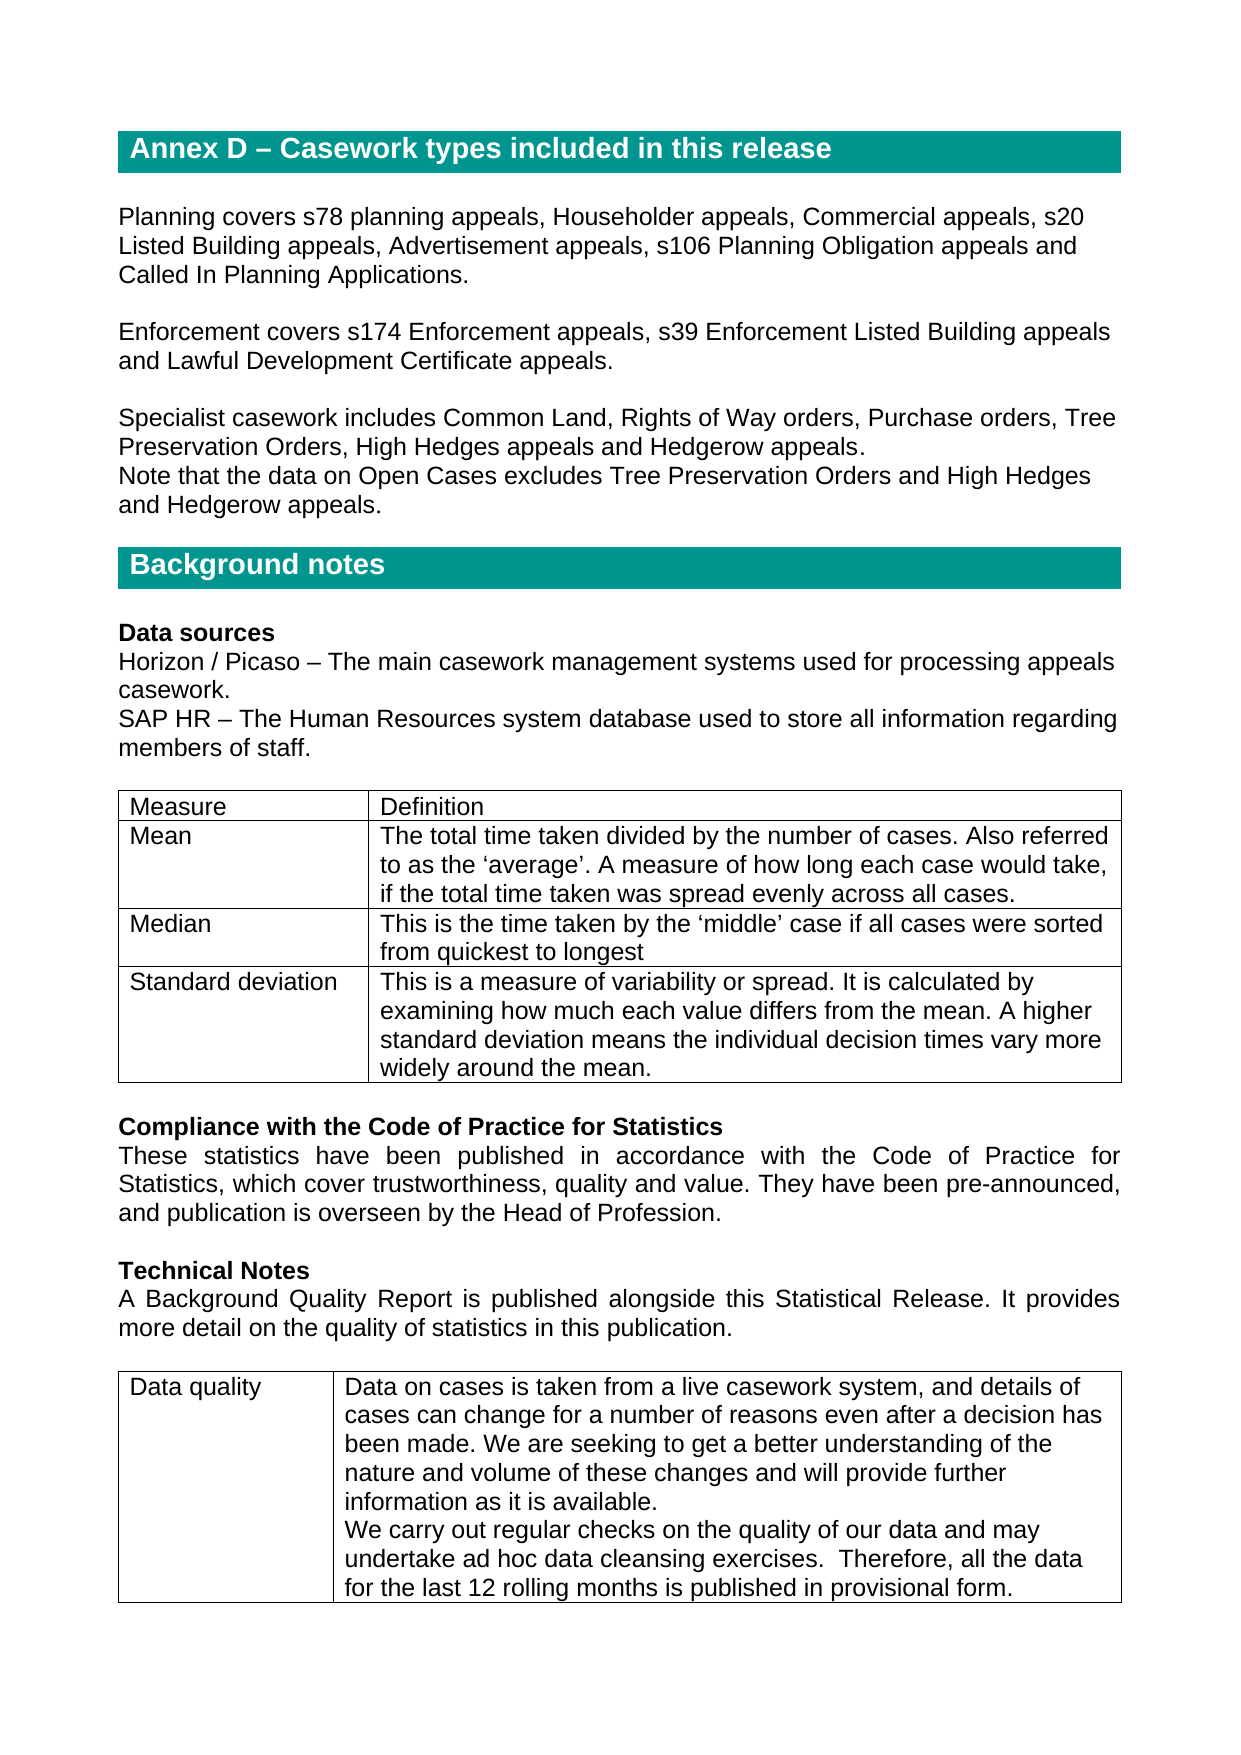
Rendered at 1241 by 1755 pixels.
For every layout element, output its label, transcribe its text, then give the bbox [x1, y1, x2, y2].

table_cell Median [119, 909, 368, 966]
table_cell This is a measure of variability or spread. It is calculated by examining how much each value differs from the mean. A higher standard deviation means the individual decision times vary more widely around the mean. [369, 967, 1121, 1082]
text Specialist casework includes Common Land, Rights of Way orders, Purchase orders, Tree Preservation Orders, High Hedges appeals and Hedgerow appeals. [118, 403, 1122, 461]
table_header Background notes [118, 547, 1121, 589]
table_cell Mean [119, 821, 368, 907]
table_cell This is the time taken by the ‘middle’ case if all cases were sorted from quickest to longest [369, 909, 1121, 966]
text Technical Notes [118, 1256, 1122, 1284]
table_header Measure [119, 791, 368, 820]
table_header Data quality [119, 1372, 333, 1602]
text Planning covers s78 planning appeals, Householder appeals, Commercial appeals, s20 Listed Building appeals, Advertisement appeals, s106 Planning Obligation appeals and Called In Planning Applications. [118, 202, 1122, 288]
table_header Annex D – Casework types included in this release [118, 131, 1121, 173]
table_header Data on cases is taken from a live casework system, and details of cases can change for a number of reasons even after a decision has been made. We are seeking to get a better understanding of the nature and volume of these changes and will provide further information as it is available. We carry out regular checks on the quality of our data and may undertake ad hoc data cleansing exercises. Therefore, all the data for the last 12 rolling months is published in provisional form. [334, 1372, 1121, 1602]
text Note that the data on Open Cases excludes Tree Preservation Orders and High Hedges and Hedgerow appeals. [118, 461, 1122, 518]
text Data sources [118, 618, 1122, 647]
text Enforcement covers s174 Enforcement appeals, s39 Enforcement Listed Building appeals and Lawful Development Certificate appeals. [118, 317, 1122, 374]
text A Background Quality Report is published alongside this Statistical Release. It provides more detail on the quality of statistics in this publication. [118, 1284, 1122, 1342]
table_cell Standard deviation [119, 967, 368, 1082]
text Compliance with the Code of Practice for Statistics [118, 1112, 1122, 1141]
table_cell The total time taken divided by the number of cases. Also referred to as the ‘average’. A measure of how long each case would take, if the total time taken was spread evenly across all cases. [369, 821, 1121, 907]
text SAP HR – The Human Resources system database used to store all information regarding members of staff. [118, 704, 1122, 762]
text Horizon / Picaso – The main casework management systems used for processing appeals casework. [118, 647, 1122, 704]
text These statistics have been published in accordance with the Code of Practice for Statistics, which cover trustworthiness, quality and value. They have been pre-announced, and publication is overseen by the Head of Profession. [118, 1141, 1122, 1227]
table_header Definition [369, 791, 1121, 820]
